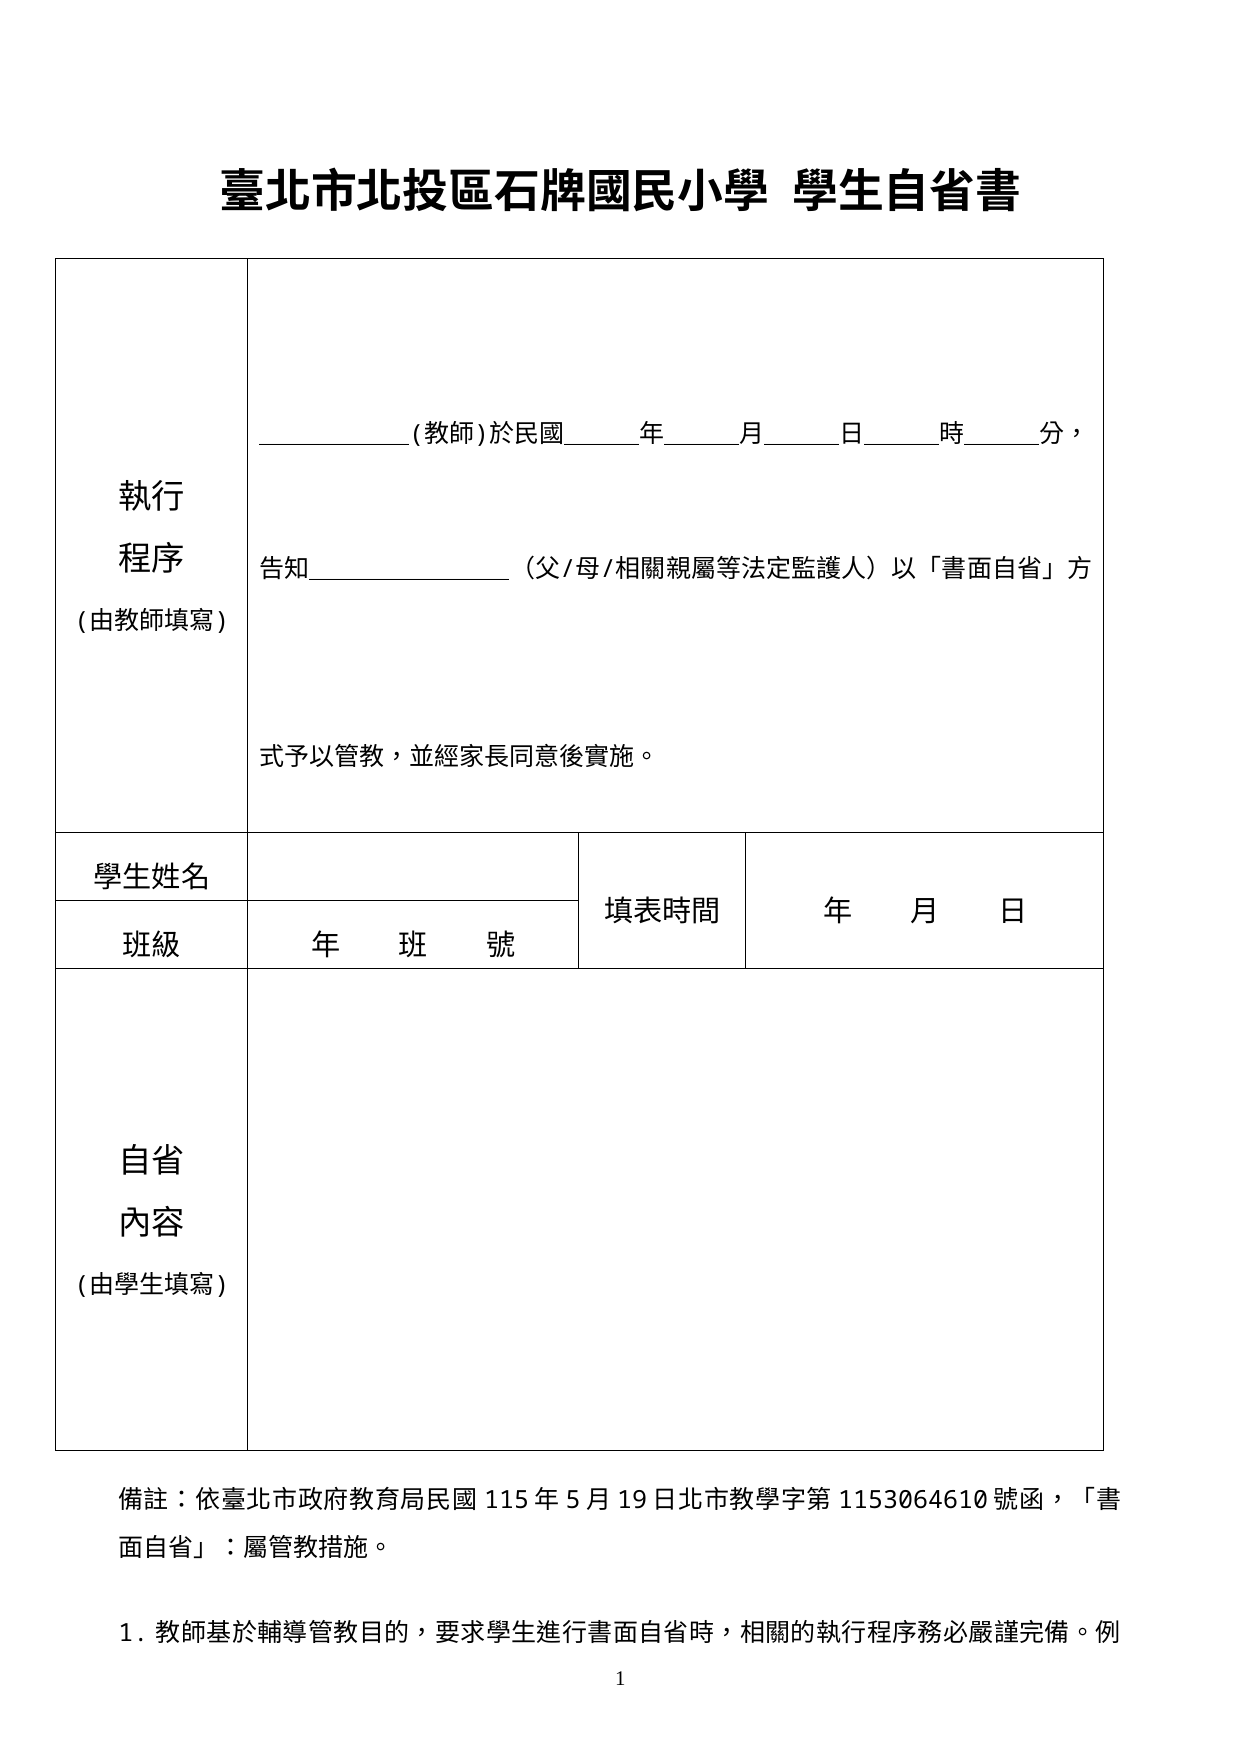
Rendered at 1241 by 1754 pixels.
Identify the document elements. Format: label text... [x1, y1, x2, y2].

table_cell 學生姓名 [56, 833, 247, 900]
list 教師基於輔導管教目的，要求學生進行書面自省時，相關的執行程序務必嚴謹完備。例 [118, 1603, 1122, 1651]
table_cell [248, 833, 578, 900]
table_cell [248, 969, 1103, 1450]
table_cell 填表時間 [579, 833, 745, 968]
table_cell 自省 內容 (由學生填寫) [56, 969, 247, 1450]
table_header 執行 程序 (由教師填寫) [56, 259, 247, 832]
table_header ＿＿＿＿＿＿(教師)於民國＿＿＿年＿＿＿月＿＿＿日＿＿＿時＿＿＿分， 告知＿＿＿＿＿＿＿＿（父/母/相關親屬等法定監護人）以「書面自省」方式予以管教，並經家長同意後實施。 [248, 259, 1103, 832]
table_cell 年 月 日 [746, 833, 1103, 968]
table_cell 年 班 號 [248, 901, 578, 968]
table_cell 班級 [56, 901, 247, 968]
text 備註：依臺北市政府教育局民國115年5月19日北市教學字第1153064610號函，「書面自省」：屬管教措施。 [118, 1470, 1122, 1566]
text 臺北市北投區石牌國民小學 學生自省書 [118, 114, 1122, 239]
